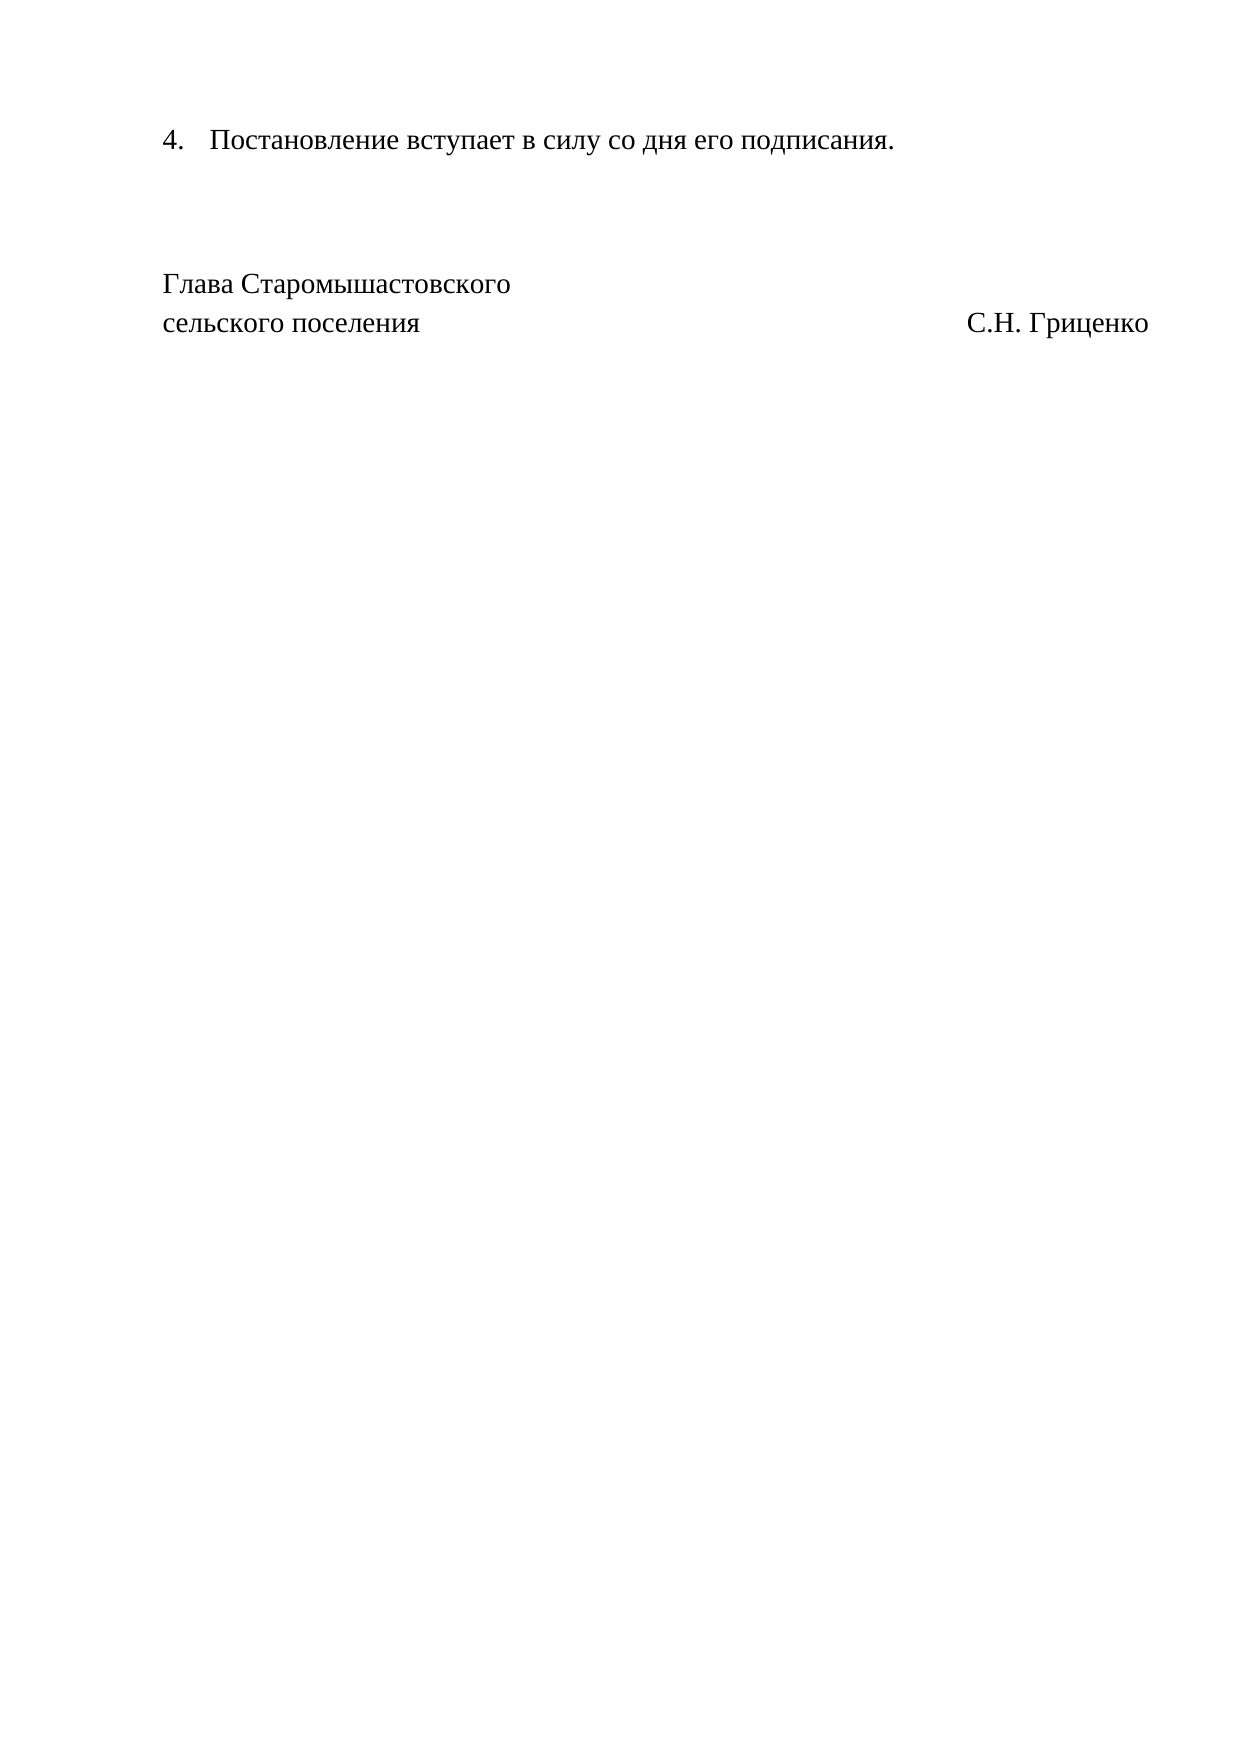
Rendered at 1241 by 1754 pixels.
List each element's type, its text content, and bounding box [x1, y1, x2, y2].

text сельского поселения С.Н. Гриценко [162, 305, 1167, 338]
text Глава Старомышастовского [162, 266, 1167, 300]
list Постановление вступает в силу со дня его подписания. [162, 122, 1167, 156]
